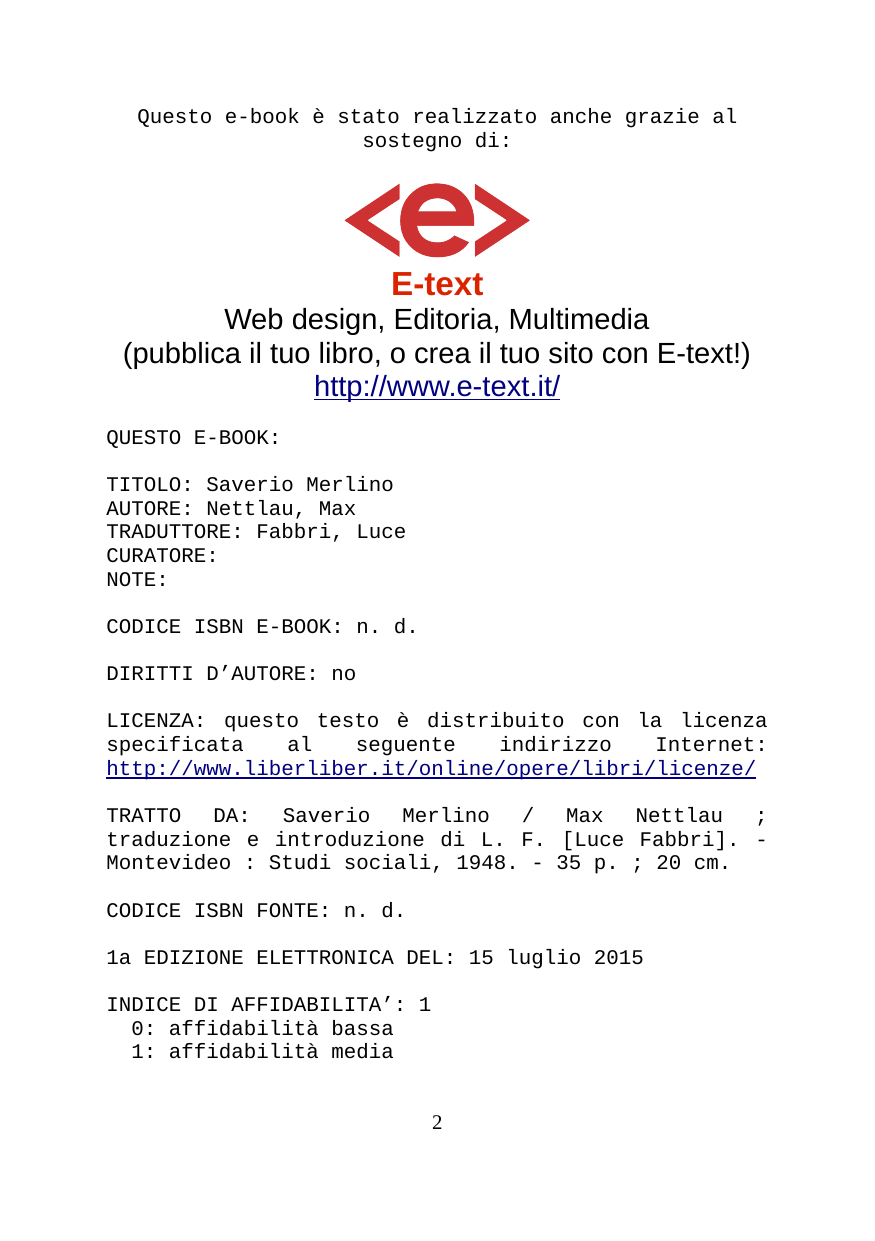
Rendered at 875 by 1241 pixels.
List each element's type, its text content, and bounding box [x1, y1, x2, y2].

text AUTORE: Nettlau, Max [106, 498, 768, 521]
text http://www.e-text.it/ [106, 369, 768, 403]
text QUESTO E-BOOK: [106, 427, 768, 450]
text CURATORE: [106, 545, 768, 568]
text CODICE ISBN FONTE: n. d. [106, 899, 768, 923]
text Web design, Editoria, Multimedia [106, 302, 768, 336]
text Questo e-book è stato realizzato anche grazie al sostegno di: [106, 106, 768, 153]
text 1: affidabilità media [106, 1041, 768, 1065]
text (pubblica il tuo libro, o crea il tuo sito con E-text!) [106, 336, 768, 369]
text 1a EDIZIONE ELETTRONICA DEL: 15 luglio 2015 [106, 947, 768, 971]
picture [343, 183, 531, 258]
text TRATTO DA: Saverio Merlino / Max Nettlau ; traduzione e introduzione di L. F. [Luce Fabbri]. - Montevideo : Studi sociali, 1948. - 35 p. ; 20 cm. [106, 805, 768, 876]
text 0: affidabilità bassa [106, 1018, 768, 1041]
text LICENZA: questo testo è distribuito con la licenza specificata al seguente indirizzo Internet: http://www.liberliber.it/online/opere/libri/licenze/ [106, 710, 768, 781]
text CODICE ISBN E-BOOK: n. d. [106, 616, 768, 639]
text INDICE DI AFFIDABILITA’: 1 [106, 994, 768, 1018]
text TITOLO: Saverio Merlino [106, 474, 768, 498]
text NOTE: [106, 568, 768, 592]
text E-text [106, 264, 768, 302]
text DIRITTI D’AUTORE: no [106, 663, 768, 687]
text TRADUTTORE: Fabbri, Luce [106, 521, 768, 545]
